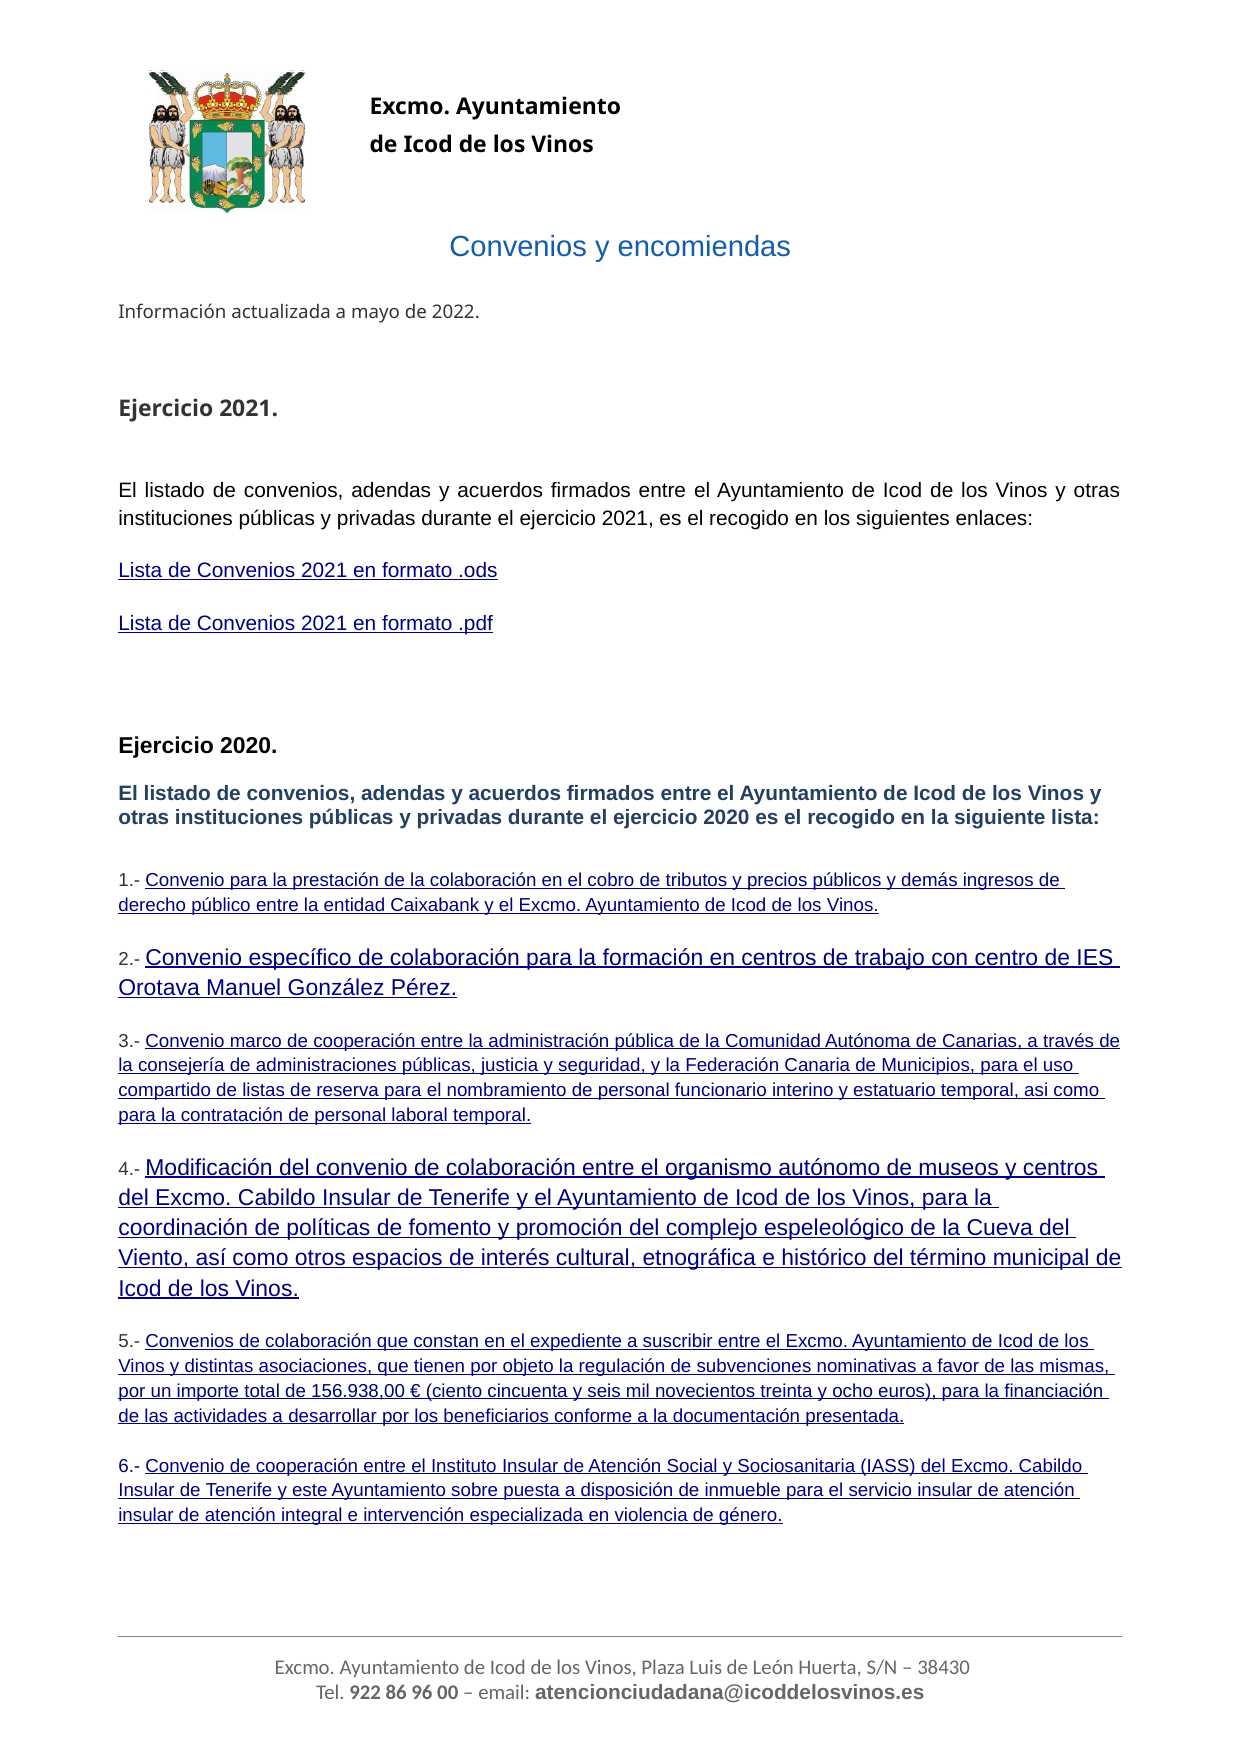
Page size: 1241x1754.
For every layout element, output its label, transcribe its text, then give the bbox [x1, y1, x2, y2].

text Lista de Convenios 2021 en formato .pdf [118, 611, 1122, 635]
text Icod de los Vinos. [118, 1268, 1122, 1301]
text 6.- Convenio de cooperación entre el Instituto Insular de Atención Social y Sociosanitaria (IASS) del Excmo. Cabildo Insular de Tenerife y este Ayuntamiento sobre puesta a disposición de inmueble para el servicio insular de atención insular de atención integral e intervención especializada en violencia de género. [118, 1454, 1122, 1526]
text 1.- Convenio para la prestación de la colaboración en el cobro de tributos y precios públicos y demás ingresos de derecho público entre la entidad Caixabank y el Excmo. Ayuntamiento de Icod de los Vinos. [118, 869, 1122, 915]
text Lista de Convenios 2021 en formato .ods [118, 558, 1122, 582]
text 4.- Modificación del convenio de colaboración entre el organismo autónomo de museos y centros del Excmo. Cabildo Insular de Tenerife y el Ayuntamiento de Icod de los Vinos, para la coordinación de políticas de fomento y promoción del complejo espeleológico de la Cueva del Viento, así como otros espacios de interés cultural, etnográfica e histórico del término municipal de [118, 1154, 1122, 1267]
text 5.- Convenios de colaboración que constan en el expediente a suscribir entre el Excmo. Ayuntamiento de Icod de los Vinos y distintas asociaciones, que tienen por objeto la regulación de subvenciones nominativas a favor de las mismas, por un importe total de 156.938,00 € (ciento cincuenta y seis mil novecientos treinta y ocho euros), para la financiación de las actividades a desarrollar por los beneficiarios conforme a la documentación presentada. [118, 1330, 1122, 1426]
text Información actualizada a mayo de 2022. [118, 299, 1122, 324]
text 3.- Convenio marco de cooperación entre la administración pública de la Comunidad Autónoma de Canarias, a través de la consejería de administraciones públicas, justicia y seguridad, y la Federación Canaria de Municipios, para el uso compartido de listas de reserva para el nombramiento de personal funcionario interino y estatuario temporal, asi como para la contratación de personal laboral temporal. [118, 1029, 1122, 1125]
text El listado de convenios, adendas y acuerdos firmados entre el Ayuntamiento de Icod de los Vinos y otras instituciones públicas y privadas durante el ejercicio 2021, es el recogido en los siguientes enlaces: [118, 478, 1122, 529]
subtitle El listado de convenios, adendas y acuerdos firmados entre el Ayuntamiento de Icod de los Vinos y otras instituciones públicas y privadas durante el ejercicio 2020 es el recogido en la siguiente lista: [118, 781, 1122, 829]
text Ejercicio 2021. [118, 392, 1122, 423]
text Ejercicio 2020. [118, 732, 1122, 758]
picture [149, 72, 305, 213]
subtitle Convenios y encomiendas [118, 228, 1122, 262]
text 2.- Convenio específico de colaboración para la formación en centros de trabajo con centro de IES Orotava Manuel González Pérez. [118, 944, 1122, 1000]
